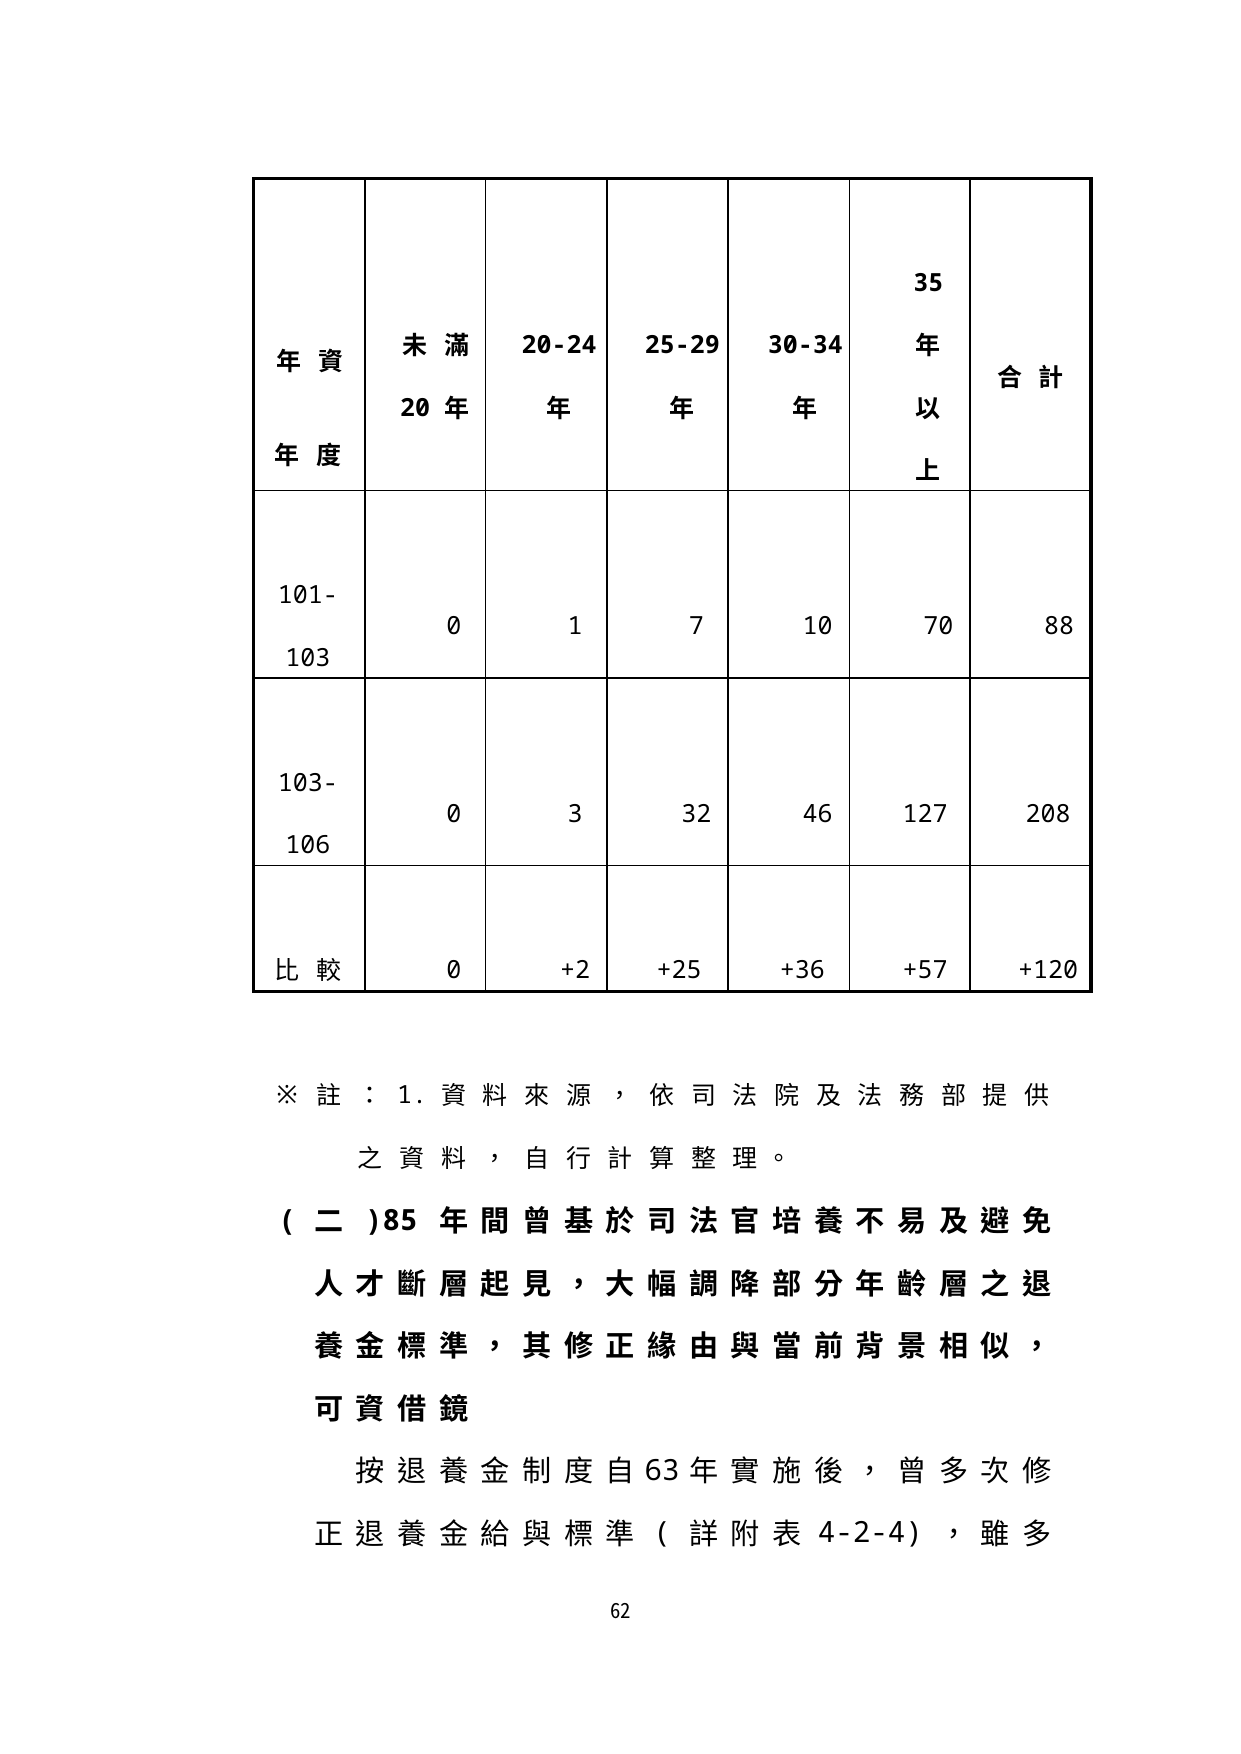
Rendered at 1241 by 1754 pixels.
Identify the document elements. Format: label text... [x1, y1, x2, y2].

table_cell +36 [729, 866, 849, 990]
table_cell +25 [608, 866, 727, 990]
text 按退養金制度自63年實施後，曾多次修正退養金給與標準(詳附表4-2-4)，雖多 [271, 1427, 1058, 1552]
table_cell 101-103 [255, 491, 364, 677]
table_cell 88 [971, 491, 1089, 677]
table_cell 比較 [255, 866, 364, 990]
table_cell 0 [366, 679, 485, 865]
table_cell +57 [850, 866, 969, 990]
table_cell 208 [971, 679, 1089, 865]
table_cell 0 [366, 866, 485, 990]
table_header 未滿20年 [366, 180, 485, 490]
table_header 25-29年 [608, 180, 727, 490]
table_cell 32 [608, 679, 727, 865]
table_header 35年以上 [850, 180, 969, 490]
table_cell 46 [729, 679, 849, 865]
table_cell 1 [486, 491, 606, 677]
table_header 30-34年 [729, 180, 849, 490]
table_cell 103-106 [255, 679, 364, 865]
table_header 合計 [971, 180, 1089, 490]
text (二)85年間曾基於司法官培養不易及避免人才斷層起見，大幅調降部分年齡層之退養金標準，其修正緣由與當前背景相似，可資借鏡 [242, 1177, 1058, 1427]
table_cell +120 [971, 866, 1089, 990]
table_cell 0 [366, 491, 485, 677]
table_cell 7 [608, 491, 727, 677]
table_header 年資 年度 [255, 180, 364, 490]
text ※註：1.資料來源，依司法院及法務部提供之資料，自行計算整理。 [242, 1052, 1058, 1177]
table_cell 70 [850, 491, 969, 677]
table_cell 127 [850, 679, 969, 865]
table_header 20-24年 [486, 180, 606, 490]
table_cell 3 [486, 679, 606, 865]
table_cell +2 [486, 866, 606, 990]
table_cell 10 [729, 491, 849, 677]
